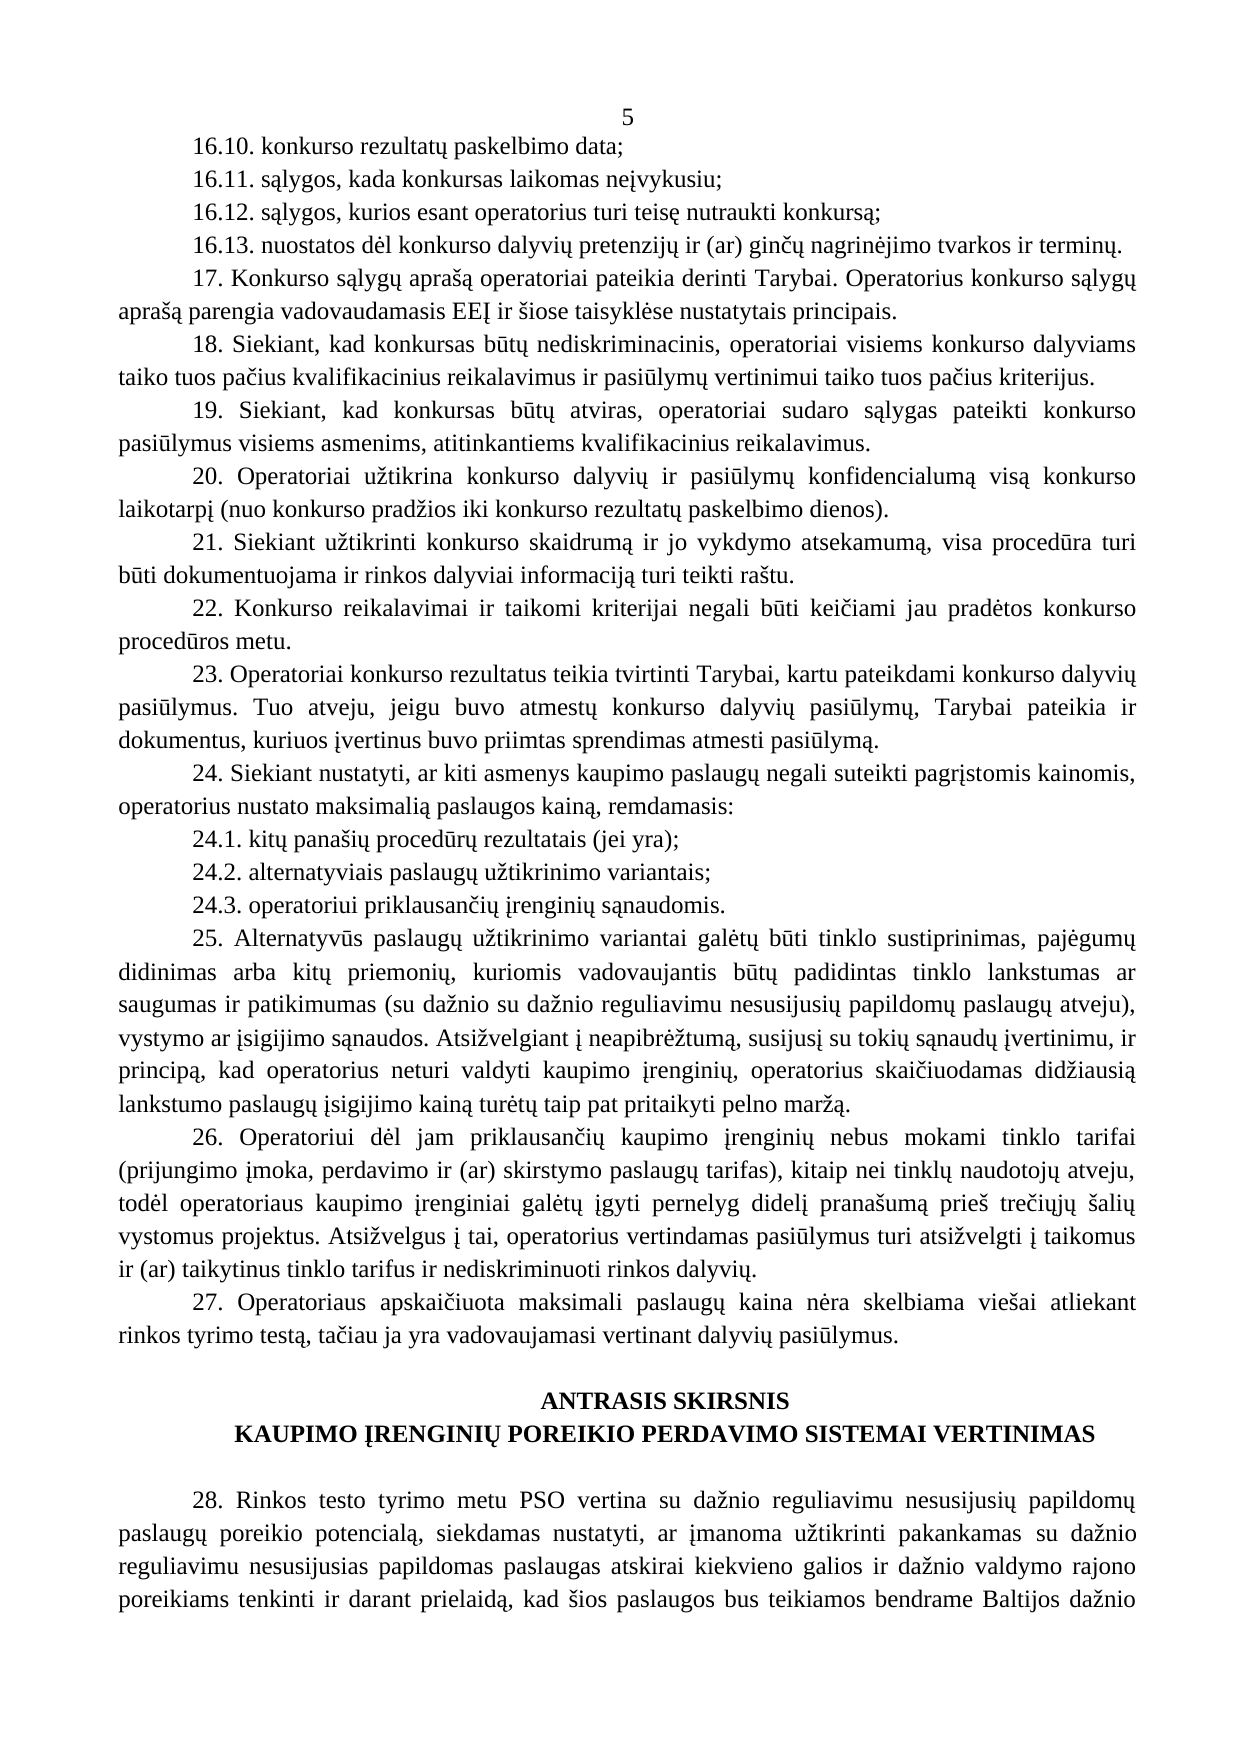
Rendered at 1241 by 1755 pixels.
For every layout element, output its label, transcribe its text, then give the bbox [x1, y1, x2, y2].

text 19. Siekiant, kad konkursas būtų atviras, operatoriai sudaro sąlygas pateikti konkurso pasiūlymus visiems asmenims, atitinkantiems kvalifikacinius reikalavimus. [118, 395, 1137, 457]
text 22. Konkurso reikalavimai ir taikomi kriterijai negali būti keičiami jau pradėtos konkurso procedūros metu. [118, 593, 1137, 655]
text 17. Konkurso sąlygų aprašą operatoriai pateikia derinti Tarybai. Operatorius konkurso sąlygų aprašą parengia vadovaudamasis EEĮ ir šiose taisyklėse nustatytais principais. [118, 263, 1137, 325]
text 16.12. sąlygos, kurios esant operatorius turi teisę nutraukti konkursą; [118, 197, 1137, 226]
text 18. Siekiant, kad konkursas būtų nediskriminacinis, operatoriai visiems konkurso dalyviams taiko tuos pačius kvalifikacinius reikalavimus ir pasiūlymų vertinimui taiko tuos pačius kriterijus. [118, 329, 1137, 391]
text 21. Siekiant užtikrinti konkurso skaidrumą ir jo vykdymo atsekamumą, visa procedūra turi būti dokumentuojama ir rinkos dalyviai informaciją turi teikti raštu. [118, 527, 1137, 589]
text 26. Operatoriui dėl jam priklausančių kaupimo įrenginių nebus mokami tinklo tarifai (prijungimo įmoka, perdavimo ir (ar) skirstymo paslaugų tarifas), kitaip nei tinklų naudotojų atveju, todėl operatoriaus kaupimo įrenginiai galėtų įgyti pernelyg didelį pranašumą prieš trečiųjų šalių vystomus projektus. Atsižvelgus į tai, operatorius vertindamas pasiūlymus turi atsižvelgti į taikomus ir (ar) taikytinus tinklo tarifus ir nediskriminuoti rinkos dalyvių. [118, 1122, 1137, 1282]
text 28. Rinkos testo tyrimo metu PSO vertina su dažnio reguliavimu nesusijusių papildomų paslaugų poreikio potencialą, siekdamas nustatyti, ar įmanoma užtikrinti pakankamas su dažnio reguliavimu nesusijusias papildomas paslaugas atskirai kiekvieno galios ir dažnio valdymo rajono poreikiams tenkinti ir darant prielaidą, kad šios paslaugos bus teikiamos bendrame Baltijos dažnio [118, 1485, 1137, 1613]
text 20. Operatoriai užtikrina konkurso dalyvių ir pasiūlymų konfidencialumą visą konkurso laikotarpį (nuo konkurso pradžios iki konkurso rezultatų paskelbimo dienos). [118, 461, 1137, 523]
text ANTRASIS SKIRSNIS [118, 1386, 1137, 1414]
text 27. Operatoriaus apskaičiuota maksimali paslaugų kaina nėra skelbiama viešai atliekant rinkos tyrimo testą, tačiau ja yra vadovaujamasi vertinant dalyvių pasiūlymus. [118, 1287, 1137, 1348]
text KAUPIMO ĮRENGINIŲ POREIKIO PERDAVIMO SISTEMAI VERTINIMAS [118, 1419, 1137, 1448]
text 16.10. konkurso rezultatų paskelbimo data; [118, 131, 1137, 160]
text 24. Siekiant nustatyti, ar kiti asmenys kaupimo paslaugų negali suteikti pagrįstomis kainomis, operatorius nustato maksimalią paslaugos kainą, remdamasis: [118, 758, 1137, 820]
text 23. Operatoriai konkurso rezultatus teikia tvirtinti Tarybai, kartu pateikdami konkurso dalyvių pasiūlymus. Tuo atveju, jeigu buvo atmestų konkurso dalyvių pasiūlymų, Tarybai pateikia ir dokumentus, kuriuos įvertinus buvo priimtas sprendimas atmesti pasiūlymą. [118, 659, 1137, 754]
text 24.2. alternatyviais paslaugų užtikrinimo variantais; [118, 857, 1137, 886]
text 16.11. sąlygos, kada konkursas laikomas neįvykusiu; [118, 164, 1137, 193]
text 16.13. nuostatos dėl konkurso dalyvių pretenzijų ir (ar) ginčų nagrinėjimo tvarkos ir terminų. [118, 230, 1137, 259]
text 24.3. operatoriui priklausančių įrenginių sąnaudomis. [118, 891, 1137, 919]
text 24.1. kitų panašių procedūrų rezultatais (jei yra); [118, 824, 1137, 853]
text 25. Alternatyvūs paslaugų užtikrinimo variantai galėtų būti tinklo sustiprinimas, pajėgumų didinimas arba kitų priemonių, kuriomis vadovaujantis būtų padidintas tinklo lankstumas ar saugumas ir patikimumas (su dažnio su dažnio reguliavimu nesusijusių papildomų paslaugų atveju), vystymo ar įsigijimo sąnaudos. Atsižvelgiant į neapibrėžtumą, susijusį su tokių sąnaudų įvertinimu, ir principą, kad operatorius neturi valdyti kaupimo įrenginių, operatorius skaičiuodamas didžiausią lankstumo paslaugų įsigijimo kainą turėtų taip pat pritaikyti pelno maržą. [118, 923, 1137, 1117]
